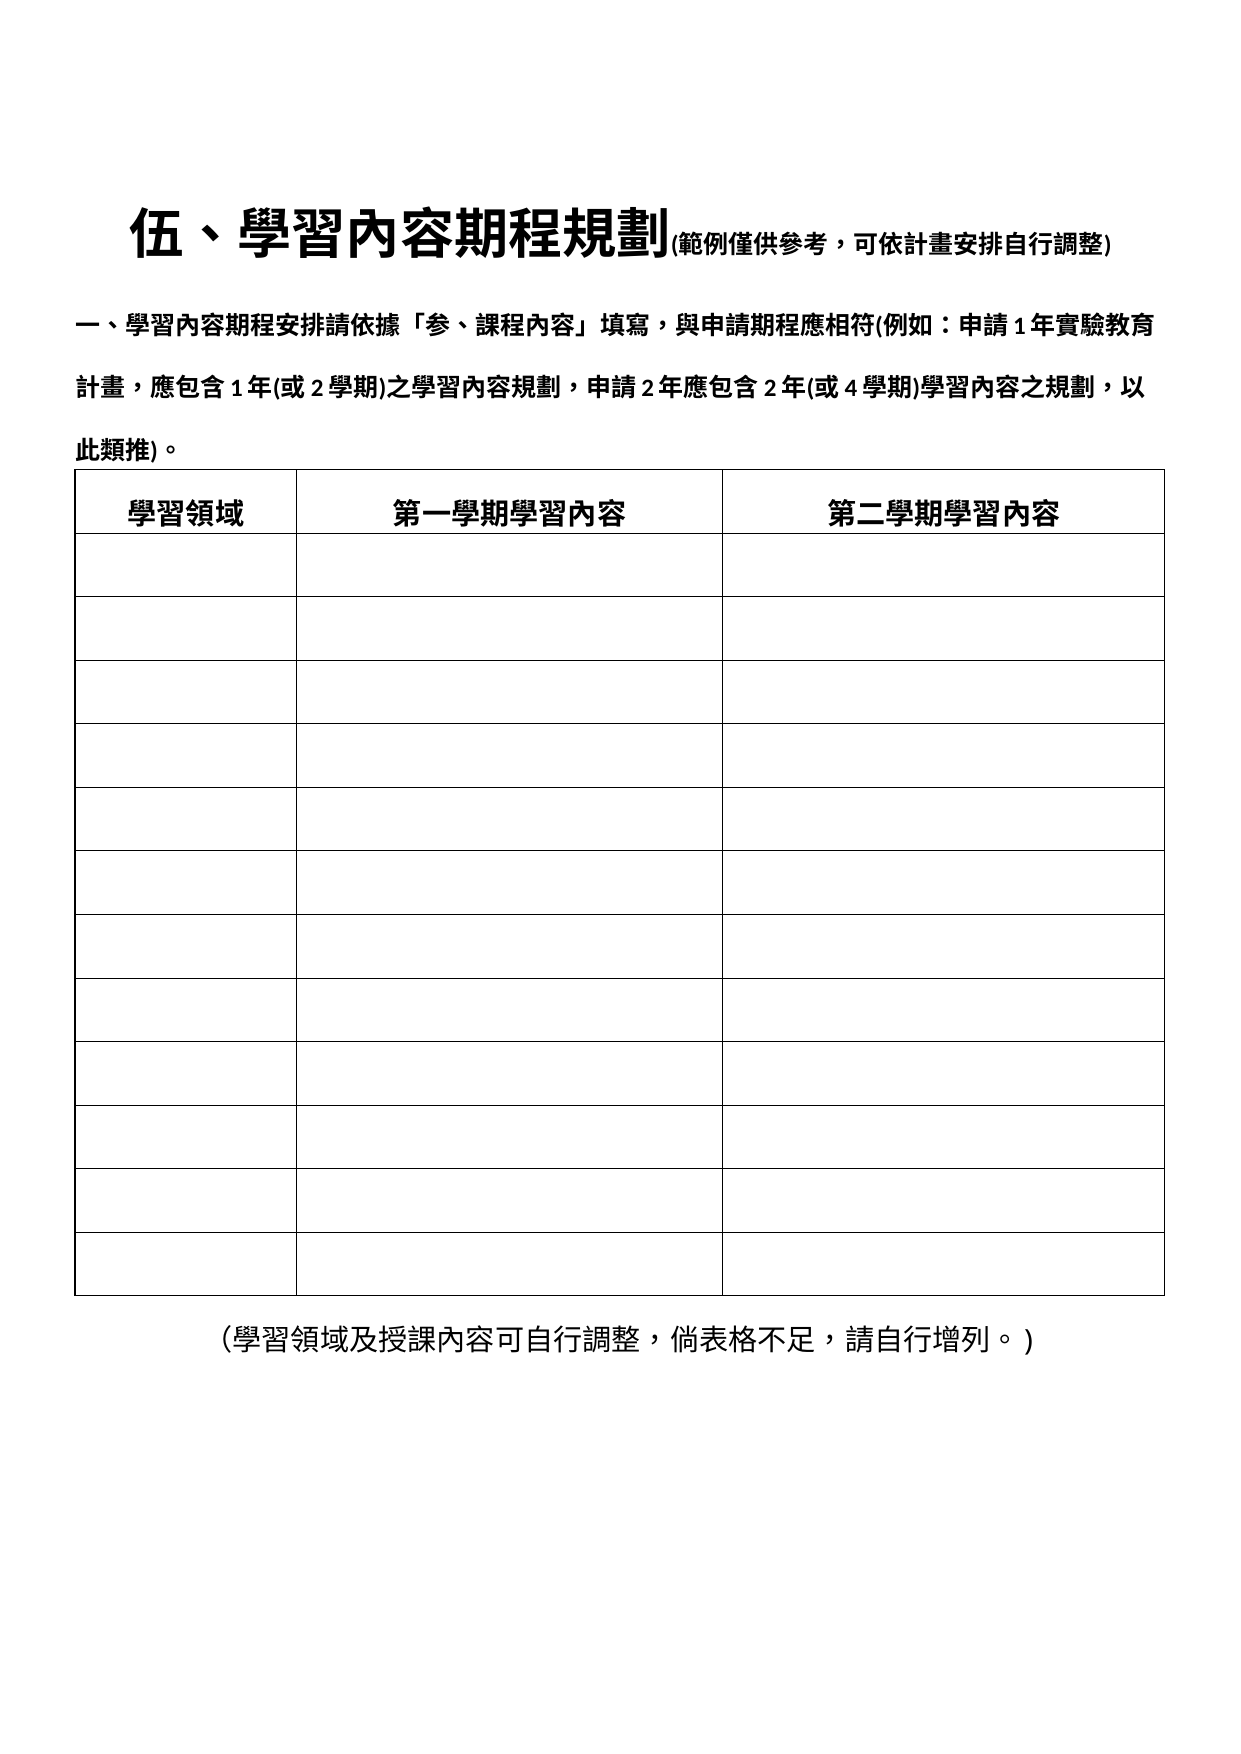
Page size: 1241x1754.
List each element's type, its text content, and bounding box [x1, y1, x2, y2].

table_cell [297, 597, 722, 660]
table_cell [723, 1169, 1164, 1232]
table_cell [723, 1106, 1164, 1168]
text 伍、學習內容期程規劃(範例僅供參考，可依計畫安排自行調整) [75, 157, 1165, 282]
table_cell [723, 597, 1164, 660]
table_cell [297, 534, 722, 596]
table_cell [76, 1042, 296, 1104]
table_cell [76, 597, 296, 660]
table_cell [723, 661, 1164, 723]
table_cell [297, 1106, 722, 1168]
table_cell [297, 979, 722, 1041]
table_cell [297, 724, 722, 787]
table_cell [297, 1042, 722, 1104]
table_cell [76, 534, 296, 596]
table_cell [723, 979, 1164, 1041]
table_cell [76, 724, 296, 787]
table_cell [297, 1169, 722, 1232]
table_cell [297, 661, 722, 723]
table_cell [297, 915, 722, 977]
table_header 第二學期學習內容 [723, 470, 1164, 533]
table_cell [76, 1233, 296, 1295]
table_cell [76, 915, 296, 977]
table_cell [76, 788, 296, 850]
table_cell [76, 1106, 296, 1168]
table_header 第一學期學習內容 [297, 470, 722, 533]
table_cell [297, 1233, 722, 1295]
table_cell [297, 851, 722, 914]
table_cell [76, 661, 296, 723]
text （學習領域及授課內容可自行調整，倘表格不足，請自行增列。) [75, 1296, 1165, 1359]
table_header 學習領域 [76, 470, 296, 533]
table_cell [76, 1169, 296, 1232]
table_cell [723, 1042, 1164, 1104]
table_cell [723, 724, 1164, 787]
table_cell [76, 851, 296, 914]
table_cell [723, 851, 1164, 914]
table_cell [723, 1233, 1164, 1295]
table_cell [297, 788, 722, 850]
table_cell [723, 788, 1164, 850]
table_cell [723, 534, 1164, 596]
table_cell [723, 915, 1164, 977]
text 一、學習內容期程安排請依據「参、課程內容」填寫，與申請期程應相符(例如：申請1年實驗教育計畫，應包含1年(或2學期)之學習內容規劃，申請2年應包含2年(或4學期)學習內容之規劃，以此類推)。 [75, 282, 1165, 469]
table_cell [76, 979, 296, 1041]
